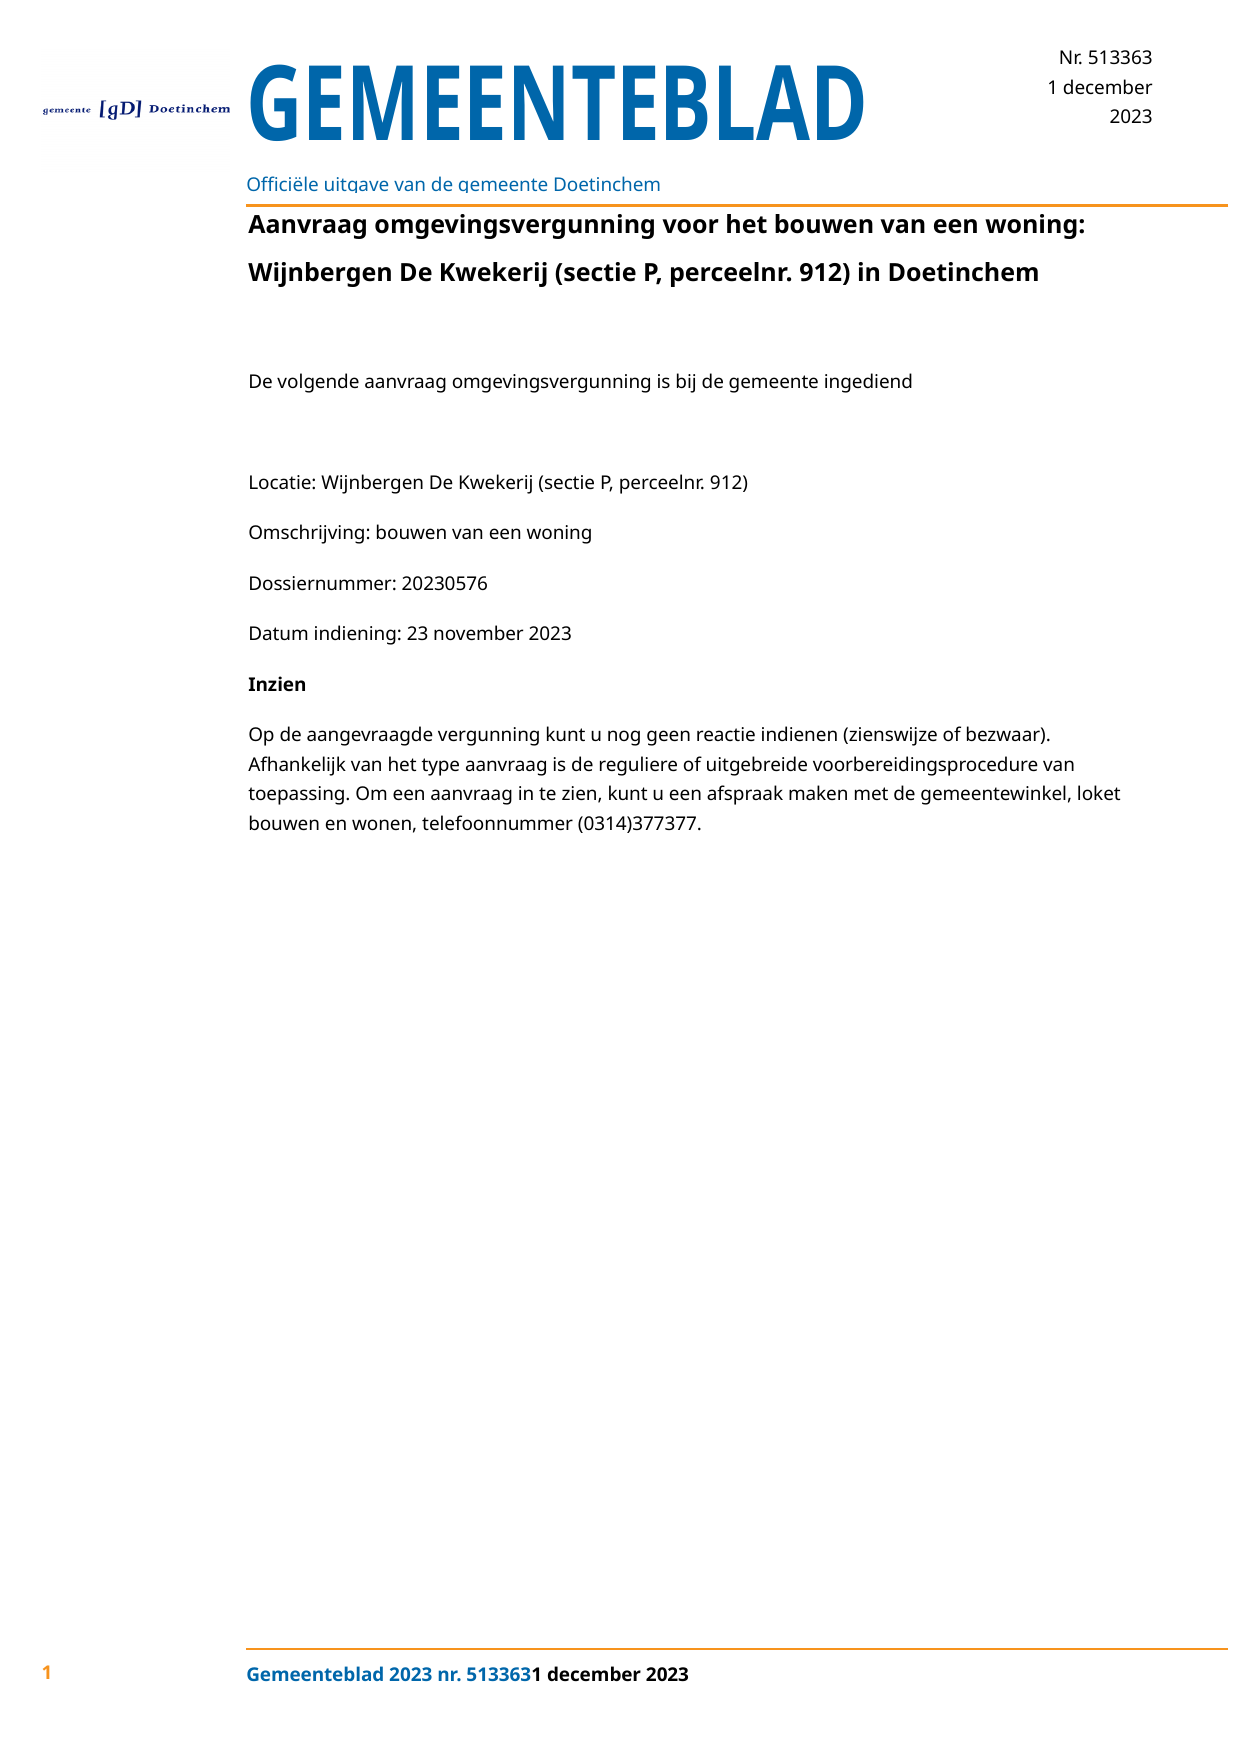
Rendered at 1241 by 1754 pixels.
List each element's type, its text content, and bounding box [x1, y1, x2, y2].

text Aanvraag omgevingsvergunning voor het bouwen van een woning: Wijnbergen De Kwekerij (sectie P, perceelnr. 912) in Doetinchem [248, 207, 1152, 288]
text Inzien [248, 671, 1152, 697]
text Dossiernummer: 20230576 [248, 570, 1152, 596]
text Locatie: Wijnbergen De Kwekerij (sectie P, perceelnr. 912) [248, 469, 1152, 495]
text Omschrijving: bouwen van een woning [248, 519, 1152, 545]
picture [41, 47, 231, 172]
text Op de aangevraagde vergunning kunt u nog geen reactie indienen (zienswijze of bezwaar). Afhankelijk van het type aanvraag is de reguliere of uitgebreide voorbereidingsprocedure van toepassing. Om een aanvraag in te zien, kunt u een afspraak maken met de gemeentewinkel, loket bouwen en wonen, telefoonnummer (0314)377377. [248, 721, 1152, 836]
text De volgende aanvraag omgevingsvergunning is bij de gemeente ingediend [248, 368, 1152, 394]
text Datum indiening: 23 november 2023 [248, 620, 1152, 646]
